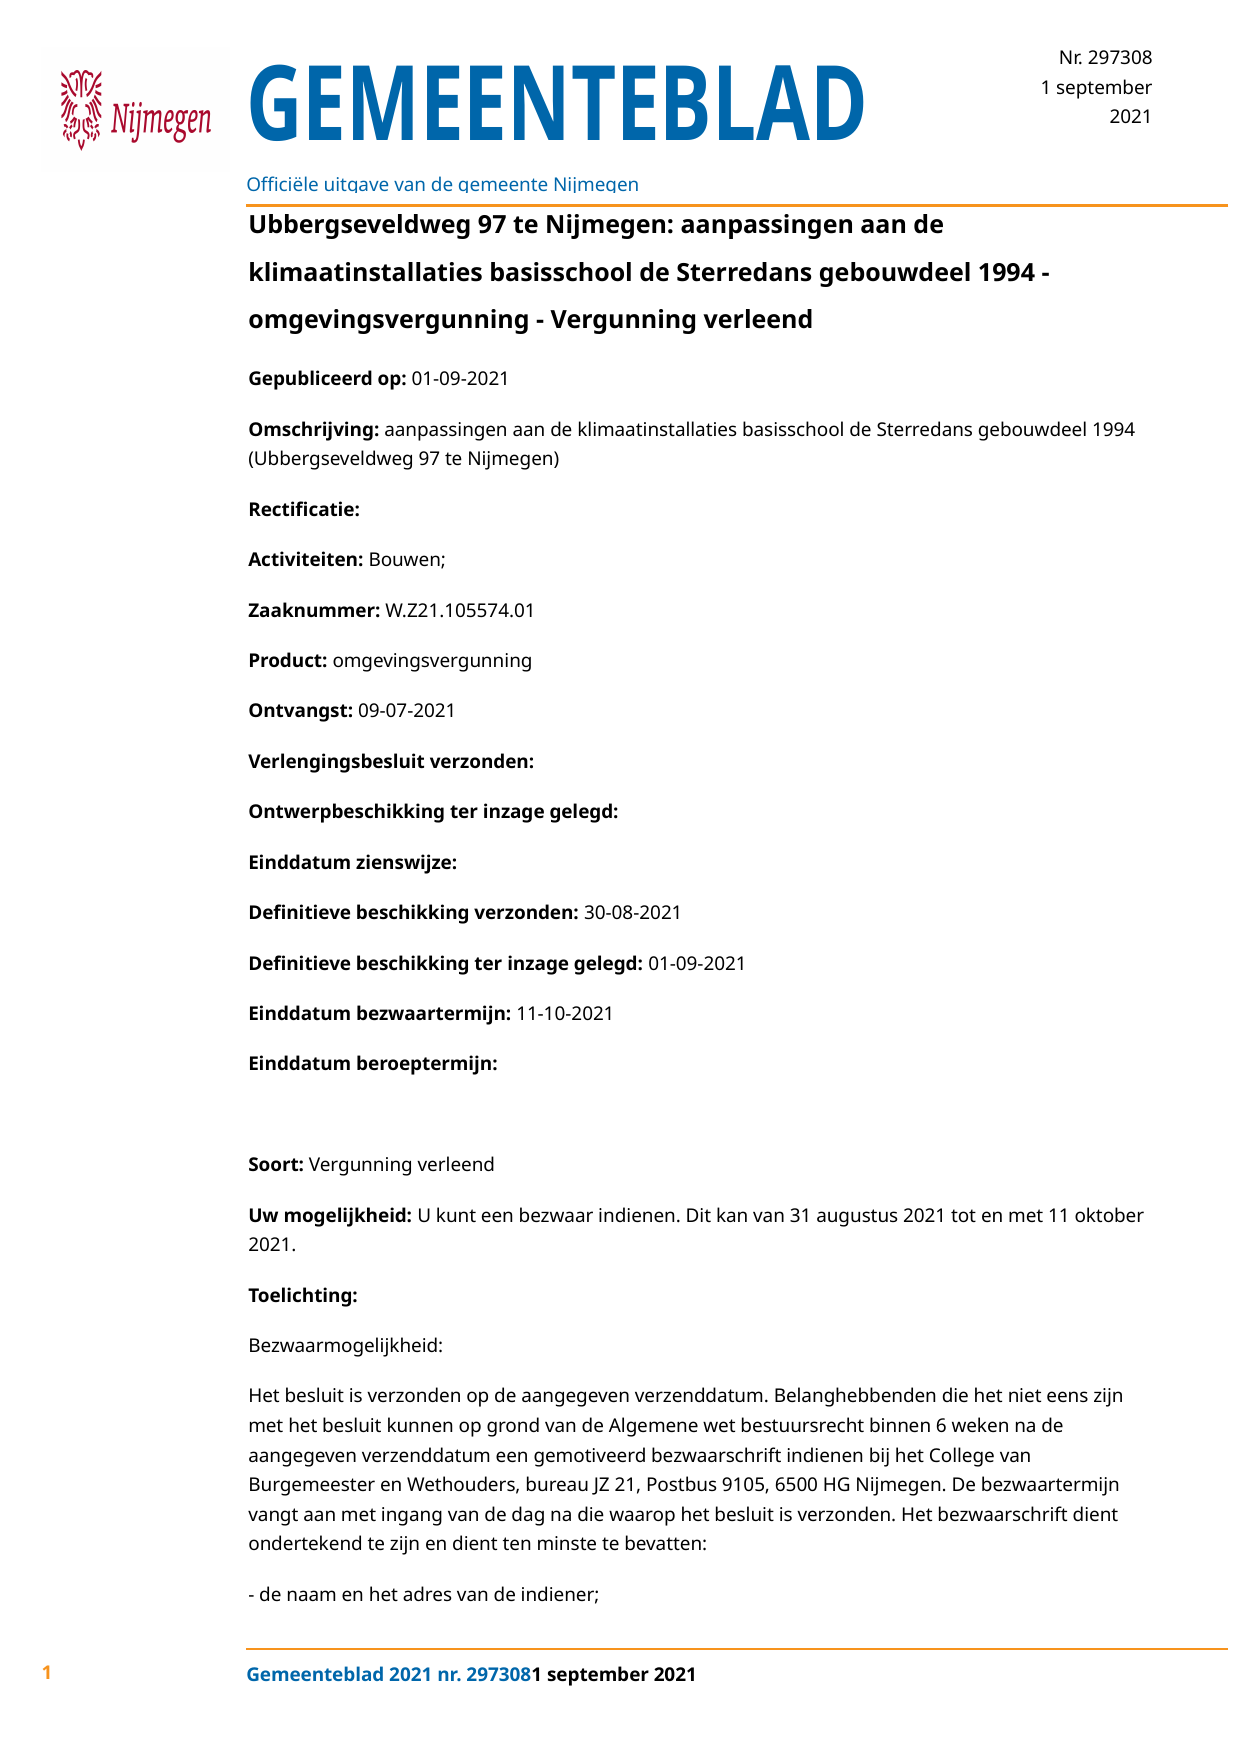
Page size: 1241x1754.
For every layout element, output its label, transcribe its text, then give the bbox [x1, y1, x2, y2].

text Toelichting: [248, 1282, 1152, 1307]
text Ontwerpbeschikking ter inzage gelegd: [248, 798, 1152, 824]
text Ontvangst: 09-07-2021 [248, 698, 1152, 723]
text Bezwaarmogelijkheid: [248, 1332, 1152, 1358]
text Einddatum beroeptermijn: [248, 1051, 1152, 1076]
text Soort: Vergunning verleend [248, 1151, 1152, 1177]
text Definitieve beschikking ter inzage gelegd: 01-09-2021 [248, 950, 1152, 975]
text Product: omgevingsvergunning [248, 647, 1152, 673]
text Zaaknummer: W.Z21.105574.01 [248, 597, 1152, 622]
text Einddatum bezwaartermijn: 11-10-2021 [248, 1000, 1152, 1026]
text Omschrijving: aanpassingen aan de klimaatinstallaties basisschool de Sterredans gebouwdeel 1994 (Ubbergseveldweg 97 te Nijmegen) [248, 416, 1152, 471]
picture [41, 47, 231, 172]
text Uw mogelijkheid: U kunt een bezwaar indienen. Dit kan van 31 augustus 2021 tot en met 11 oktober 2021. [248, 1202, 1152, 1257]
text Gepubliceerd op: 01-09-2021 [248, 366, 1152, 391]
text - de naam en het adres van de indiener; [248, 1581, 1152, 1607]
text Activiteiten: Bouwen; [248, 546, 1152, 572]
text Definitieve beschikking verzonden: 30-08-2021 [248, 899, 1152, 925]
text Het besluit is verzonden op de aangegeven verzenddatum. Belanghebbenden die het niet eens zijn met het besluit kunnen op grond van de Algemene wet bestuursrecht binnen 6 weken na de aangegeven verzenddatum een gemotiveerd bezwaarschrift indienen bij het College van Burgemeester en Wethouders, bureau JZ 21, Postbus 9105, 6500 HG Nijmegen. De bezwaartermijn vangt aan met ingang van de dag na die waarop het besluit is verzonden. Het bezwaarschrift dient ondertekend te zijn en dient ten minste te bevatten: [248, 1383, 1152, 1556]
text Ubbergseveldweg 97 te Nijmegen: aanpassingen aan de klimaatinstallaties basisschool de Sterredans gebouwdeel 1994 - omgevingsvergunning - Vergunning verleend [248, 207, 1152, 336]
text Rectificatie: [248, 496, 1152, 522]
text Einddatum zienswijze: [248, 849, 1152, 874]
text Verlengingsbesluit verzonden: [248, 748, 1152, 774]
